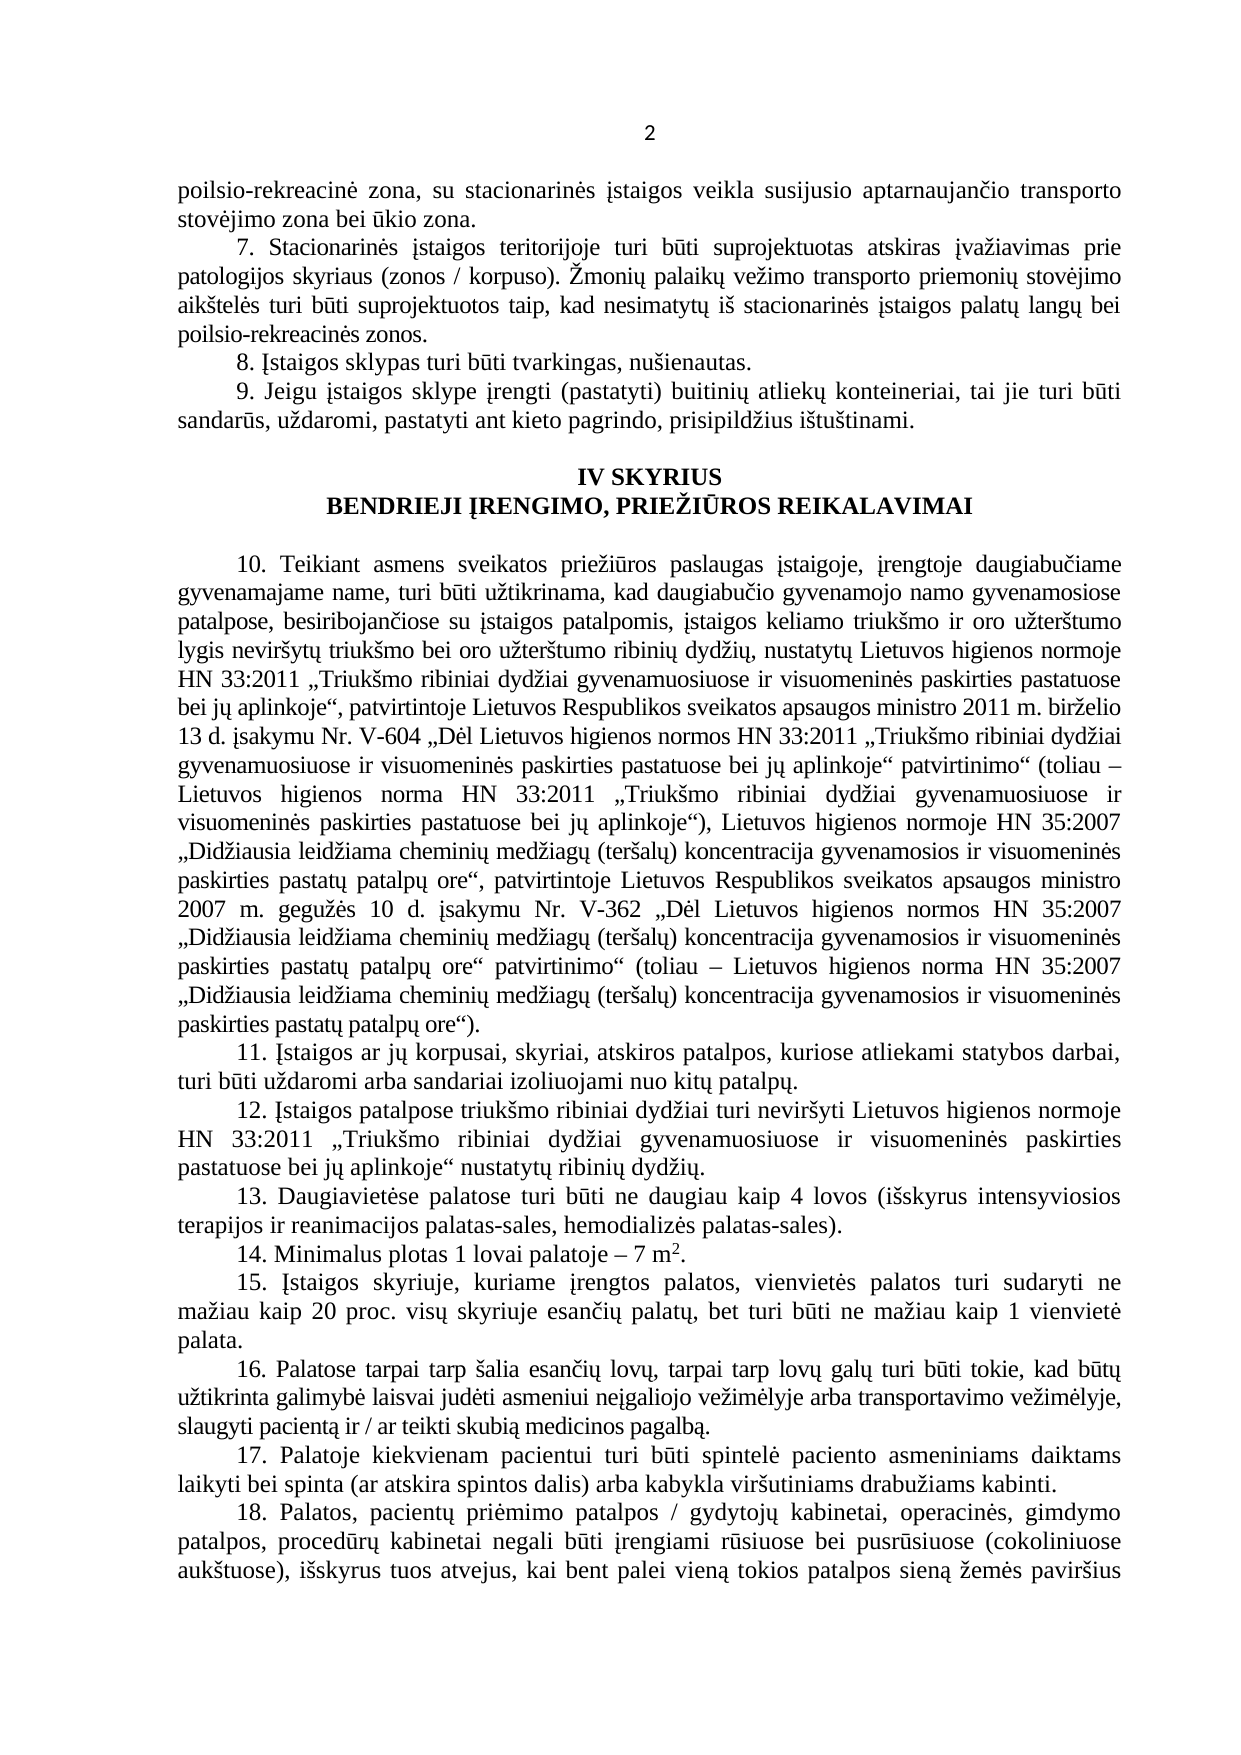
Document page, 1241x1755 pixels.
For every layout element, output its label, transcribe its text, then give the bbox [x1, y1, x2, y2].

text 18. Palatos, pacientų priėmimo patalpos / gydytojų kabinetai, operacinės, gimdymo patalpos, procedūrų kabinetai negali būti įrengiami rūsiuose bei pusrūsiuose (cokoliniuose aukštuose), išskyrus tuos atvejus, kai bent palei vieną tokios patalpos sieną žemės paviršius [177, 1497, 1122, 1584]
text 10. Teikiant asmens sveikatos priežiūros paslaugas įstaigoje, įrengtoje daugiabučiame gyvenamajame name, turi būti užtikrinama, kad daugiabučio gyvenamojo namo gyvenamosiose patalpose, besiribojančiose su įstaigos patalpomis, įstaigos keliamo triukšmo ir oro užterštumo lygis neviršytų triukšmo bei oro užterštumo ribinių dydžių, nustatytų Lietuvos higienos normoje HN 33:2011 „Triukšmo ribiniai dydžiai gyvenamuosiuose ir visuomeninės paskirties pastatuose bei jų aplinkoje“, patvirtintoje Lietuvos Respublikos sveikatos apsaugos ministro 2011 m. birželio 13 d. įsakymu Nr. V-604 „Dėl Lietuvos higienos normos HN 33:2011 „Triukšmo ribiniai dydžiai gyvenamuosiuose ir visuomeninės paskirties pastatuose bei jų aplinkoje“ patvirtinimo“ (toliau – Lietuvos higienos norma HN 33:2011 „Triukšmo ribiniai dydžiai gyvenamuosiuose ir visuomeninės paskirties pastatuose bei jų aplinkoje“), Lietuvos higienos normoje HN 35:2007 „Didžiausia leidžiama cheminių medžiagų (teršalų) koncentracija gyvenamosios ir visuomeninės paskirties pastatų patalpų ore“, patvirtintoje Lietuvos Respublikos sveikatos apsaugos ministro 2007 m. gegužės 10 d. įsakymu Nr. V-362 „Dėl Lietuvos higienos normos HN 35:2007 „Didžiausia leidžiama cheminių medžiagų (teršalų) koncentracija gyvenamosios ir visuomeninės paskirties pastatų patalpų ore“ patvirtinimo“ (toliau – Lietuvos higienos norma HN 35:2007 „Didžiausia leidžiama cheminių medžiagų (teršalų) koncentracija gyvenamosios ir visuomeninės paskirties pastatų patalpų ore“). [177, 549, 1122, 1037]
text 9. Jeigu įstaigos sklype įrengti (pastatyti) buitinių atliekų konteineriai, tai jie turi būti sandarūs, uždaromi, pastatyti ant kieto pagrindo, prisipildžius ištuštinami. [177, 376, 1122, 434]
text 17. Palatoje kiekvienam pacientui turi būti spintelė paciento asmeniniams daiktams laikyti bei spinta (ar atskira spintos dalis) arba kabykla viršutiniams drabužiams kabinti. [177, 1440, 1122, 1497]
text 14. Minimalus plotas 1 lovai palatoje – 7 m2. [177, 1239, 1122, 1267]
text BENDRIEJI ĮRENGIMO, PRIEŽIŪROS REIKALAVIMAI [177, 491, 1122, 520]
text 15. Įstaigos skyriuje, kuriame įrengtos palatos, vienvietės palatos turi sudaryti ne mažiau kaip 20 proc. visų skyriuje esančių palatų, bet turi būti ne mažiau kaip 1 vienvietė palata. [177, 1267, 1122, 1354]
text IV SKYRIUS [177, 462, 1122, 491]
text 8. Įstaigos sklypas turi būti tvarkingas, nušienautas. [177, 347, 1122, 376]
text 11. Įstaigos ar jų korpusai, skyriai, atskiros patalpos, kuriose atliekami statybos darbai, turi būti uždaromi arba sandariai izoliuojami nuo kitų patalpų. [177, 1037, 1122, 1095]
text 12. Įstaigos patalpose triukšmo ribiniai dydžiai turi neviršyti Lietuvos higienos normoje HN 33:2011 „Triukšmo ribiniai dydžiai gyvenamuosiuose ir visuomeninės paskirties pastatuose bei jų aplinkoje“ nustatytų ribinių dydžių. [177, 1095, 1122, 1181]
text poilsio-rekreacinė zona, su stacionarinės įstaigos veikla susijusio aptarnaujančio transporto stovėjimo zona bei ūkio zona. [177, 175, 1122, 232]
text 7. Stacionarinės įstaigos teritorijoje turi būti suprojektuotas atskiras įvažiavimas prie patologijos skyriaus (zonos / korpuso). Žmonių palaikų vežimo transporto priemonių stovėjimo aikštelės turi būti suprojektuotos taip, kad nesimatytų iš stacionarinės įstaigos palatų langų bei poilsio-rekreacinės zonos. [177, 232, 1122, 347]
text 16. Palatose tarpai tarp šalia esančių lovų, tarpai tarp lovų galų turi būti tokie, kad būtų užtikrinta galimybė laisvai judėti asmeniui neįgaliojo vežimėlyje arba transportavimo vežimėlyje, slaugyti pacientą ir / ar teikti skubią medicinos pagalbą. [177, 1354, 1122, 1440]
text 13. Daugiavietėse palatose turi būti ne daugiau kaip 4 lovos (išskyrus intensyviosios terapijos ir reanimacijos palatas-sales, hemodializės palatas-sales). [177, 1181, 1122, 1239]
